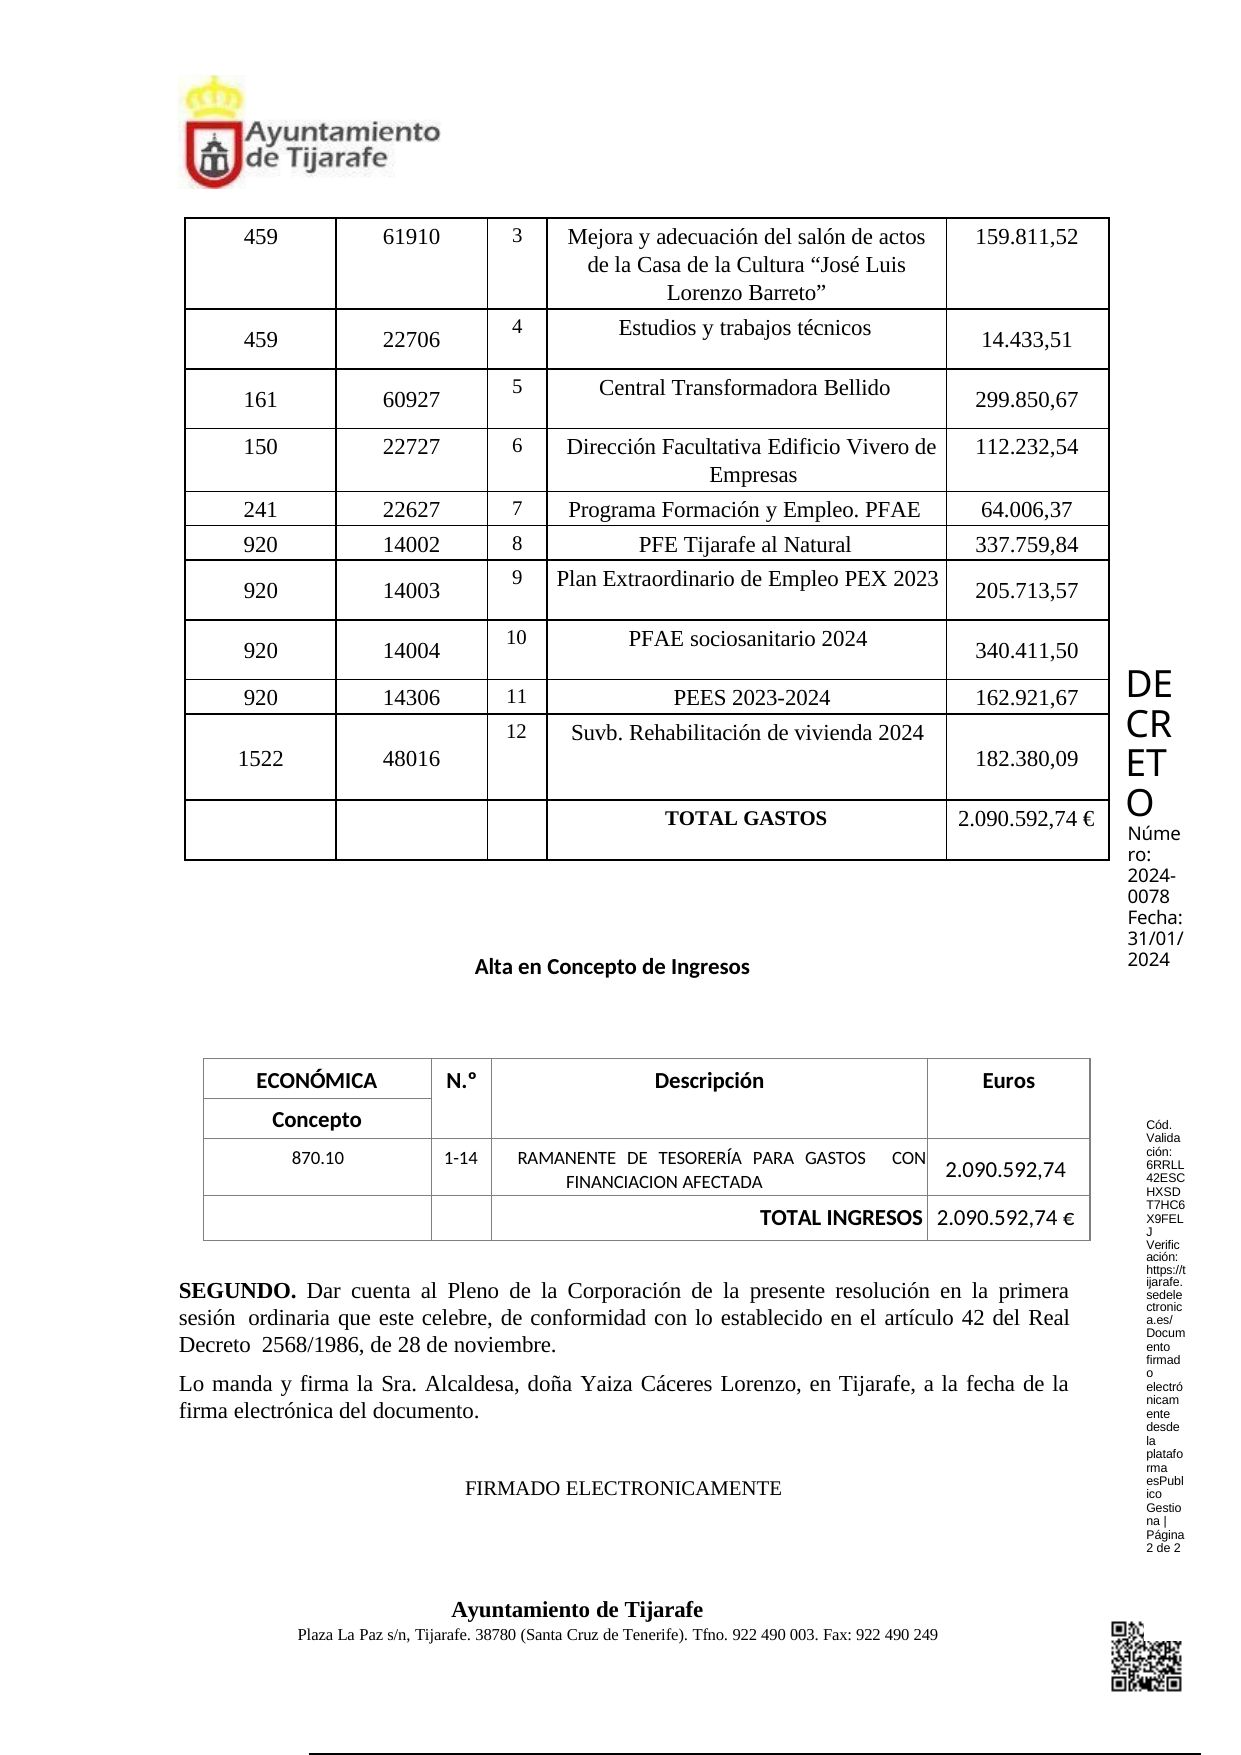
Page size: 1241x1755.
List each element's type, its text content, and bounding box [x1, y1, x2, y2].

table_cell 14.433,51 [947, 310, 1108, 368]
table_header 459 [186, 219, 335, 308]
text [1144, 1118, 1186, 1641]
table_cell 14003 [337, 561, 487, 619]
table_cell 112.232,54 [947, 429, 1108, 491]
table_cell PFE Tijarafe al Natural [548, 526, 946, 559]
text SEGUNDO. Dar cuenta al Pleno de la Corporación de la presente resolución en la primera sesión ordinaria que este celebre, de conformidad con lo establecido en el artículo 42 del Real Decreto 2568/1986, de 28 de noviembre. [179, 1277, 1070, 1358]
table_cell 340.411,50 [947, 621, 1108, 679]
text FIRMADO ELECTRONICAMENTE [465, 1476, 1144, 1500]
table_cell TOTAL INGRESOS [492, 1196, 927, 1239]
table_cell 22706 [337, 310, 487, 368]
table_cell 10 [488, 621, 546, 679]
table_cell Programa Formación y Empleo. PFAE [548, 492, 946, 525]
table_cell 1522 [186, 715, 335, 799]
table_cell 6 [488, 429, 546, 491]
table_cell [488, 801, 546, 859]
table_cell Estudios y trabajos técnicos [548, 310, 946, 368]
table_cell [337, 801, 487, 859]
table_cell 182.380,09 [947, 715, 1108, 799]
table_cell 2.090.592,74 [928, 1139, 1089, 1195]
table_cell 14004 [337, 621, 487, 679]
table_cell 22627 [337, 492, 487, 525]
table_cell 337.759,84 [947, 526, 1108, 559]
table_cell 4 [488, 310, 546, 368]
table_cell Concepto [204, 1099, 431, 1138]
table_cell 241 [186, 492, 335, 525]
table_header ECONÓMICA [204, 1059, 431, 1098]
table_cell 459 [186, 310, 335, 368]
table_cell Plan Extraordinario de Empleo PEX 2023 [548, 561, 946, 619]
table_cell [186, 801, 335, 859]
table_cell 1-14 [432, 1139, 491, 1195]
table_cell 920 [186, 526, 335, 559]
table_cell 870.10 [204, 1139, 431, 1195]
table_cell 9 [488, 561, 546, 619]
table_cell 12 [488, 715, 546, 799]
table_cell 14306 [337, 680, 487, 713]
table_cell 920 [186, 561, 335, 619]
table_header 159.811,52 [947, 219, 1108, 308]
table_cell PFAE sociosanitario 2024 [548, 621, 946, 679]
subtitle Alta en Concepto de Ingresos [474, 666, 1195, 1014]
table_cell 60927 [337, 370, 487, 427]
table_cell 5 [488, 370, 546, 427]
table_cell 8 [488, 526, 546, 559]
table_header Euros [928, 1059, 1089, 1138]
text DECRETO [1125, 666, 1185, 824]
table_cell 920 [186, 621, 335, 679]
table_cell 299.850,67 [947, 370, 1108, 427]
table_cell Dirección Facultativa Edificio Vivero de Empresas [548, 429, 946, 491]
table_header Mejora y adecuación del salón de actos de la Casa de la Cultura “José Luis Lorenzo Barreto” [548, 219, 946, 308]
table_cell 205.713,57 [947, 561, 1108, 619]
table_cell 2.090.592,74 € [928, 1196, 1089, 1239]
table_cell 150 [186, 429, 335, 491]
table_cell 162.921,67 [947, 680, 1108, 713]
table_cell 14002 [337, 526, 487, 559]
table_cell Suvb. Rehabilitación de vivienda 2024 [548, 715, 946, 799]
table_cell 920 [186, 680, 335, 713]
table_cell 2.090.592,74 € [947, 801, 1108, 859]
table_cell 22727 [337, 429, 487, 491]
text Verificación: https://tijarafe.sedelectronica.es/ [1146, 1239, 1186, 1327]
table_cell 64.006,37 [947, 492, 1108, 525]
text Lo manda y firma la Sra. Alcaldesa, doña Yaiza Cáceres Lorenzo, en Tijarafe, a la fecha de la firma electrónica del documento. [179, 1370, 1070, 1424]
table_cell TOTAL GASTOS [548, 801, 946, 859]
table_header N.º [432, 1059, 491, 1138]
table_header 3 [488, 219, 546, 308]
table_header 61910 [337, 219, 487, 308]
text Número: 2024-0078 Fecha: 31/01/2024 [1127, 824, 1185, 971]
table_cell Central Transformadora Bellido [548, 370, 946, 427]
table_cell PEES 2023-2024 [548, 680, 946, 713]
table_cell [204, 1196, 431, 1239]
table_cell [432, 1196, 491, 1239]
text Cód. Validación: 6RRLL42ESCHXSDT7HC6X9FELJ [1146, 1118, 1186, 1239]
table_header Descripción [492, 1059, 927, 1138]
table_cell 7 [488, 492, 546, 525]
table_cell 48016 [337, 715, 487, 799]
text Documento firmado electrónicamente desde la plataforma esPublico Gestiona | Página 2 de 2 [1146, 1327, 1186, 1555]
table_cell 161 [186, 370, 335, 427]
table_cell 11 [488, 680, 546, 713]
table_cell RAMANENTE DE TESORERÍA PARA GASTOS CON FINANCIACION AFECTADA [492, 1139, 927, 1195]
